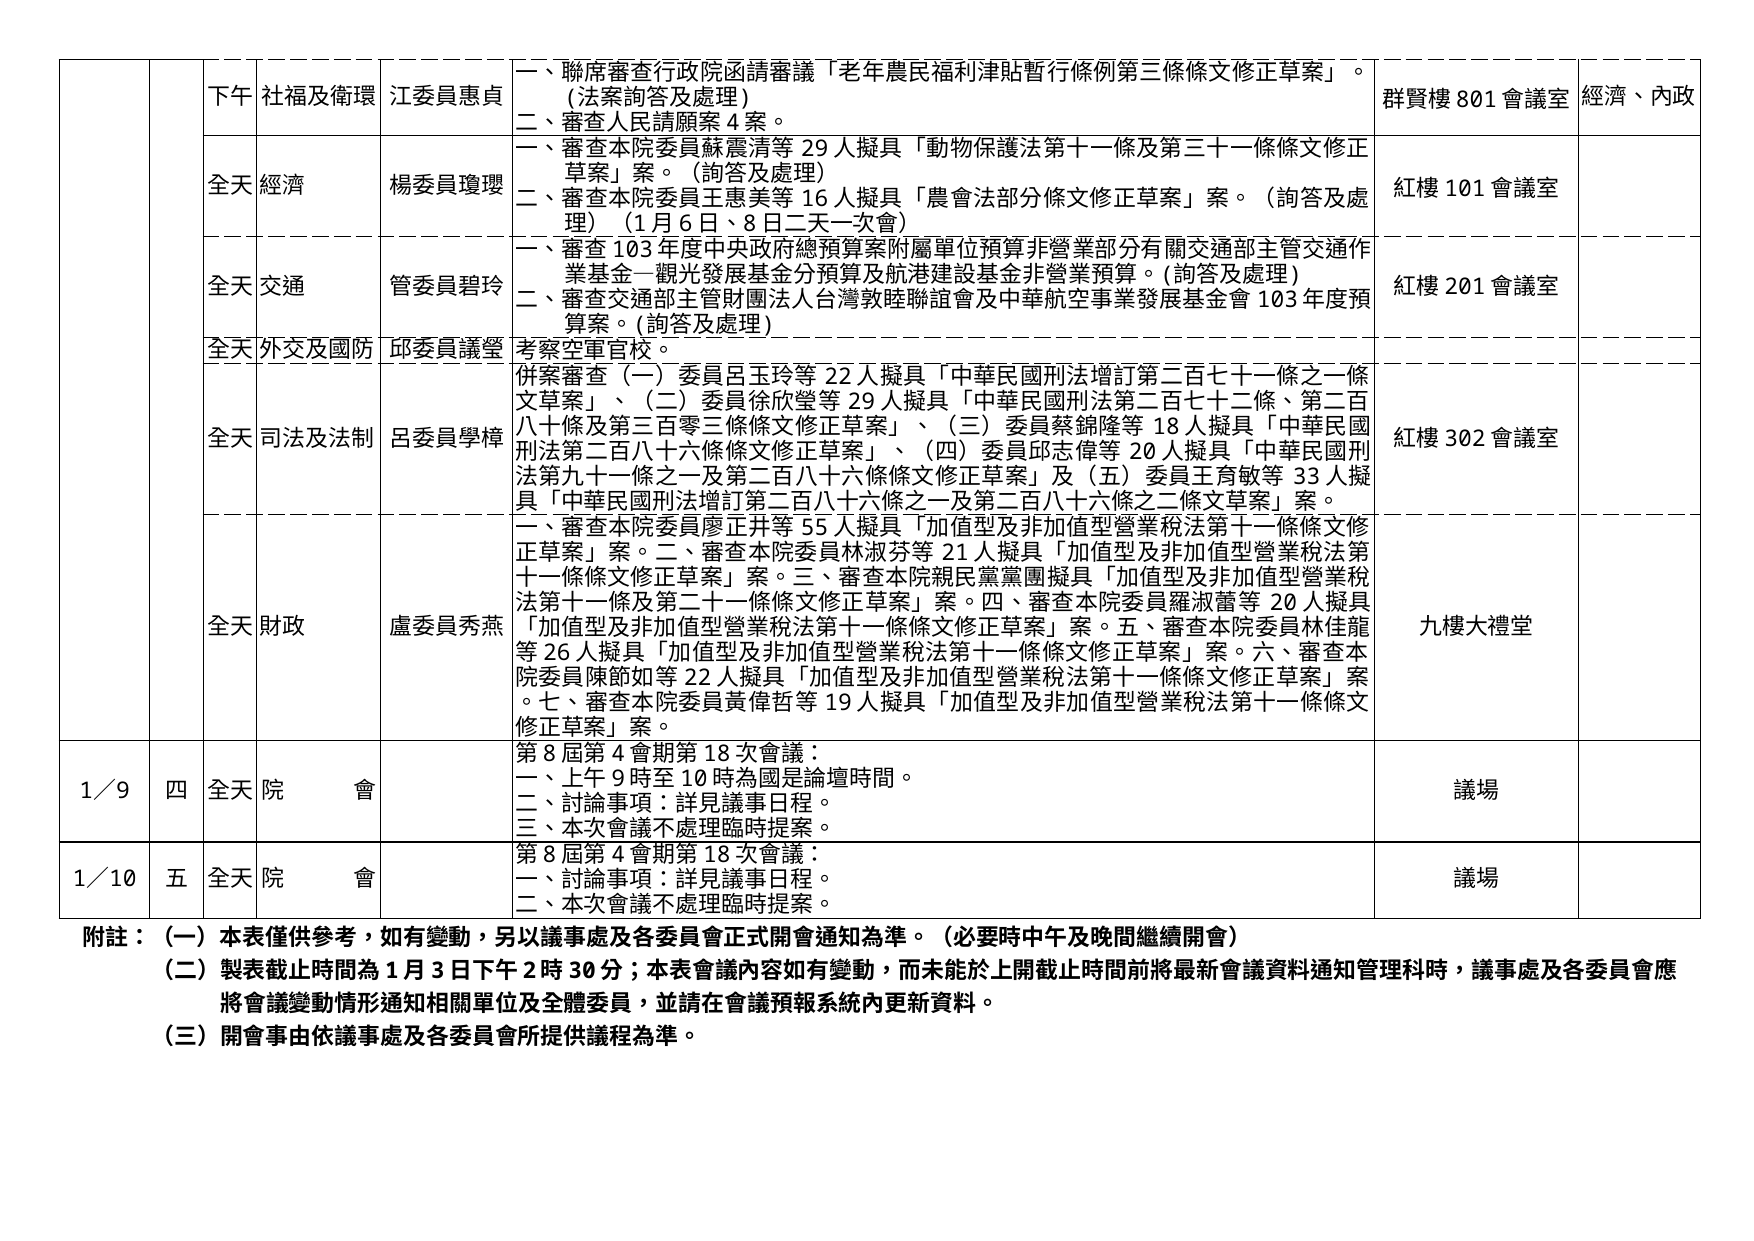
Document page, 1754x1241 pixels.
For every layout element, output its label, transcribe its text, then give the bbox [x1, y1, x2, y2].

table_cell 群賢樓801會議室 [1375, 59, 1578, 135]
table_cell 財政 [257, 514, 380, 740]
text 附註：（一）本表僅供參考，如有變動，另以議事處及各委員會正式開會通知為準。（必要時中午及晚間繼續開會） [59, 919, 1695, 952]
table_cell 邱委員議瑩 [381, 337, 512, 363]
table_cell 一、聯席審查行政院函請審議「老年農民福利津貼暫行條例第三條條文修正草案」。(法案詢答及處理) 二、審查人民請願案4案。 [513, 59, 1374, 135]
table_cell 1／9 [60, 741, 149, 841]
table_cell 1／10 [60, 843, 149, 917]
table_cell 一、審查本院委員蘇震清等29人擬具「動物保護法第十一條及第三十一條條文修正草案」案。（詢答及處理） 二、審查本院委員王惠美等16人擬具「農會法部分條文修正草案」案。（詢答及處理）（1月6日、8日二天一次會） [513, 136, 1374, 236]
table_cell 議場 [1375, 843, 1578, 917]
table_cell 全天 [204, 514, 256, 740]
table_cell 議場 [1375, 741, 1578, 841]
table_cell 全天 [204, 136, 256, 236]
table_cell 經濟 [257, 136, 380, 236]
table_cell [1579, 741, 1700, 841]
table_cell 全天 [204, 337, 256, 363]
table_cell 下午 [204, 59, 256, 135]
table_cell 紅樓201會議室 [1375, 236, 1578, 337]
table_cell 第8屆第4會期第18次會議： 一、討論事項：詳見議事日程。 二、本次會議不處理臨時提案。 [513, 843, 1374, 917]
table_cell 四 [150, 741, 203, 841]
table_cell 院 會 [257, 843, 380, 917]
table_cell 一、審查本院委員廖正井等55人擬具「加值型及非加值型營業稅法第十一條條文修正草案」案。二、審查本院委員林淑芬等21人擬具「加值型及非加值型營業稅法第十一條條文修正草案」案。三、審查本院親民黨黨團擬具「加值型及非加值型營業稅法第十一條及第二十一條條文修正草案」案。四、審查本院委員羅淑蕾等20人擬具「加值型及非加值型營業稅法第十一條條文修正草案」案。五、審查本院委員林佳龍等26人擬具「加值型及非加值型營業稅法第十一條條文修正草案」案。六、審查本院委員陳節如等22人擬具「加值型及非加值型營業稅法第十一條條文修正草案」案。七、審查本院委員黃偉哲等19人擬具「加值型及非加值型營業稅法第十一條條文修正草案」案。 [513, 514, 1374, 740]
table_cell 九樓大禮堂 [1375, 514, 1578, 740]
table_cell 紅樓302會議室 [1375, 363, 1578, 514]
table_cell 江委員惠貞 [381, 59, 512, 135]
table_cell 併案審查（一）委員呂玉玲等22人擬具「中華民國刑法增訂第二百七十一條之一條文草案」、（二）委員徐欣瑩等29人擬具「中華民國刑法第二百七十二條、第二百八十條及第三百零三條條文修正草案」、（三）委員蔡錦隆等18人擬具「中華民國刑法第二百八十六條條文修正草案」、（四）委員邱志偉等20人擬具「中華民國刑法第九十一條之一及第二百八十六條條文修正草案」及（五）委員王育敏等33人擬具「中華民國刑法增訂第二百八十六條之一及第二百八十六條之二條文草案」案。 [513, 363, 1374, 514]
table_cell 社福及衛環 [257, 59, 380, 135]
table_cell 外交及國防 [257, 337, 380, 363]
table_cell 一、審查103年度中央政府總預算案附屬單位預算非營業部分有關交通部主管交通作業基金―觀光發展基金分預算及航港建設基金非營業預算。(詢答及處理) 二、審查交通部主管財團法人台灣敦睦聯誼會及中華航空事業發展基金會103年度預算案。(詢答及處理) [513, 236, 1374, 337]
table_cell 盧委員秀燕 [381, 514, 512, 740]
text （三）開會事由依議事處及各委員會所提供議程為準。 [151, 1018, 1695, 1051]
table_cell 楊委員瓊瓔 [381, 136, 512, 236]
table_cell [1579, 136, 1700, 236]
table_cell [1375, 337, 1578, 363]
table_cell 交通 [257, 236, 380, 337]
table_cell 管委員碧玲 [381, 236, 512, 337]
table_cell 院 會 [257, 741, 380, 841]
table_cell [1579, 363, 1700, 514]
table_cell 經濟、內政 [1579, 59, 1700, 135]
table_cell 全天 [204, 741, 256, 841]
table_cell [1579, 514, 1700, 740]
table_cell 考察空軍官校。 [513, 337, 1374, 363]
table_cell [60, 60, 149, 740]
table_cell 呂委員學樟 [381, 363, 512, 514]
table_cell 紅樓101會議室 [1375, 136, 1578, 236]
table_cell 全天 [204, 363, 256, 514]
table_cell [150, 60, 203, 740]
table_cell [381, 843, 512, 917]
table_cell [1579, 236, 1700, 337]
table_cell 第8屆第4會期第18次會議： 一、上午9時至10時為國是論壇時間。 二、討論事項：詳見議事日程。 三、本次會議不處理臨時提案。 [513, 741, 1374, 841]
table_cell 司法及法制 [257, 363, 380, 514]
table_cell 全天 [204, 236, 256, 337]
text （二）製表截止時間為1月3日下午2時30分；本表會議內容如有變動，而未能於上開截止時間前將最新會議資料通知管理科時，議事處及各委員會應將會議變動情形通知相關單位及全體委員，並請在會議預報系統內更新資料。 [151, 952, 1695, 1018]
table_cell [1579, 337, 1700, 363]
table_cell [381, 741, 512, 841]
table_cell 五 [150, 843, 203, 917]
table_cell [1579, 843, 1700, 917]
table_cell 全天 [204, 843, 256, 917]
